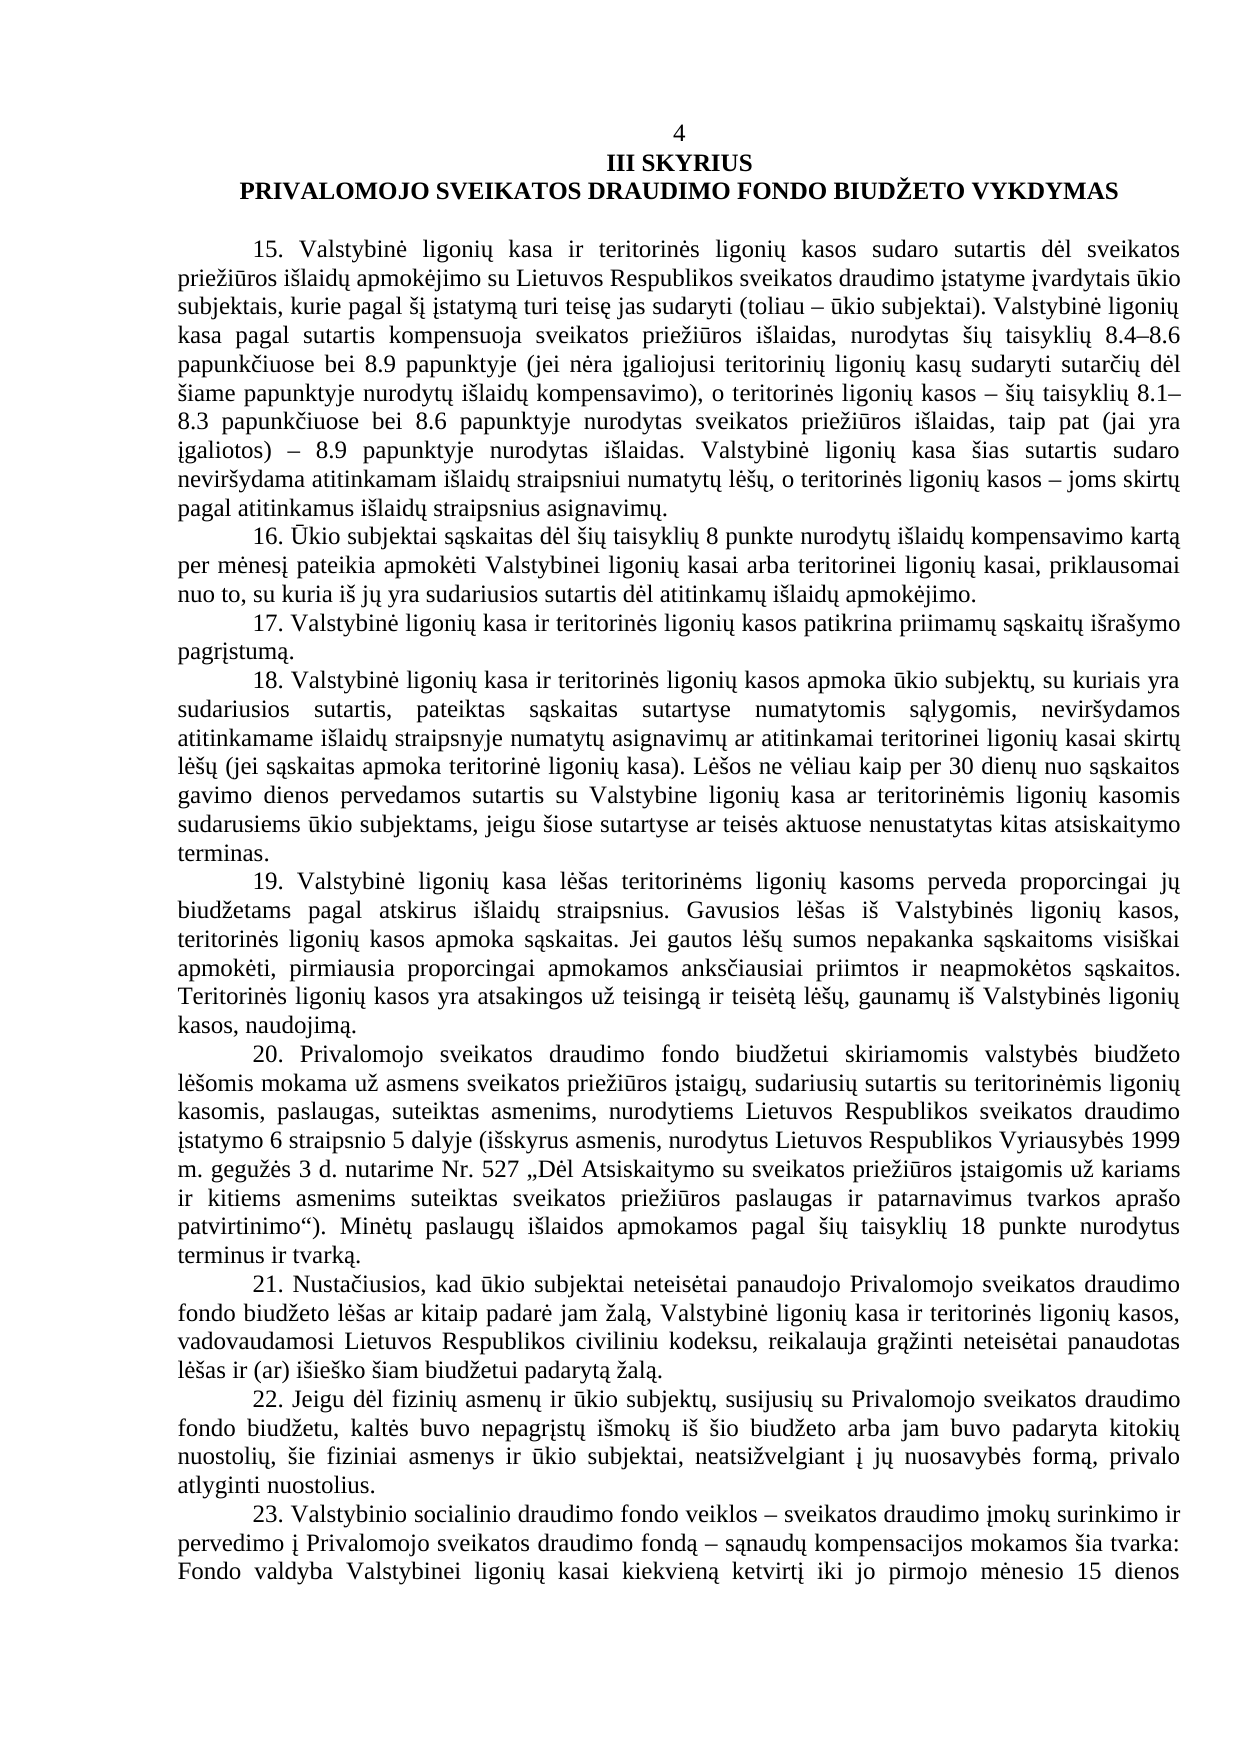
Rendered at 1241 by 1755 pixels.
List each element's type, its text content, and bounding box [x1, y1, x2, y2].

text 15. Valstybinė ligonių kasa ir teritorinės ligonių kasos sudaro sutartis dėl sveikatos priežiūros išlaidų apmokėjimo su Lietuvos Respublikos sveikatos draudimo įstatyme įvardytais ūkio subjektais, kurie pagal šį įstatymą turi teisę jas sudaryti (toliau – ūkio subjektai). Valstybinė ligonių kasa pagal sutartis kompensuoja sveikatos priežiūros išlaidas, nurodytas šių taisyklių 8.4–8.6 papunkčiuose bei 8.9 papunktyje (jei nėra įgaliojusi teritorinių ligonių kasų sudaryti sutarčių dėl šiame papunktyje nurodytų išlaidų kompensavimo), o teritorinės ligonių kasos – šių taisyklių 8.1–8.3 papunkčiuose bei 8.6 papunktyje nurodytas sveikatos priežiūros išlaidas, taip pat (jai yra įgaliotos) – 8.9 papunktyje nurodytas išlaidas. Valstybinė ligonių kasa šias sutartis sudaro neviršydama atitinkamam išlaidų straipsniui numatytų lėšų, o teritorinės ligonių kasos – joms skirtų pagal atitinkamus išlaidų straipsnius asignavimų. [177, 234, 1181, 521]
text 20. Privalomojo sveikatos draudimo fondo biudžetui skiriamomis valstybės biudžeto lėšomis mokama už asmens sveikatos priežiūros įstaigų, sudariusių sutartis su teritorinėmis ligonių kasomis, paslaugas, suteiktas asmenims, nurodytiems Lietuvos Respublikos sveikatos draudimo įstatymo 6 straipsnio 5 dalyje (išskyrus asmenis, nurodytus Lietuvos Respublikos Vyriausybės 1999 m. gegužės 3 d. nutarime Nr. 527 „Dėl Atsiskaitymo su sveikatos priežiūros įstaigomis už kariams ir kitiems asmenims suteiktas sveikatos priežiūros paslaugas ir patarnavimus tvarkos aprašo patvirtinimo“). Minėtų paslaugų išlaidos apmokamos pagal šių taisyklių 18 punkte nurodytus terminus ir tvarką. [177, 1039, 1181, 1269]
text 17. Valstybinė ligonių kasa ir teritorinės ligonių kasos patikrina priimamų sąskaitų išrašymo pagrįstumą. [177, 608, 1181, 665]
text 22. Jeigu dėl fizinių asmenų ir ūkio subjektų, susijusių su Privalomojo sveikatos draudimo fondo biudžetu, kaltės buvo nepagrįstų išmokų iš šio biudžeto arba jam buvo padaryta kitokių nuostolių, šie fiziniai asmenys ir ūkio subjektai, neatsižvelgiant į jų nuosavybės formą, privalo atlyginti nuostolius. [177, 1384, 1181, 1499]
text 18. Valstybinė ligonių kasa ir teritorinės ligonių kasos apmoka ūkio subjektų, su kuriais yra sudariusios sutartis, pateiktas sąskaitas sutartyse numatytomis sąlygomis, neviršydamos atitinkamame išlaidų straipsnyje numatytų asignavimų ar atitinkamai teritorinei ligonių kasai skirtų lėšų (jei sąskaitas apmoka teritorinė ligonių kasa). Lėšos ne vėliau kaip per 30 dienų nuo sąskaitos gavimo dienos pervedamos sutartis su Valstybine ligonių kasa ar teritorinėmis ligonių kasomis sudarusiems ūkio subjektams, jeigu šiose sutartyse ar teisės aktuose nenustatytas kitas atsiskaitymo terminas. [177, 665, 1181, 866]
text PRIVALOMOJO SVEIKATOS DRAUDIMO FONDO BIUDŽETO VYKDYMAS [177, 176, 1181, 205]
text 23. Valstybinio socialinio draudimo fondo veiklos – sveikatos draudimo įmokų surinkimo ir pervedimo į Privalomojo sveikatos draudimo fondą – sąnaudų kompensacijos mokamos šia tvarka: Fondo valdyba Valstybinei ligonių kasai kiekvieną ketvirtį iki jo pirmojo mėnesio 15 dienos [177, 1499, 1181, 1585]
text 21. Nustačiusios, kad ūkio subjektai neteisėtai panaudojo Privalomojo sveikatos draudimo fondo biudžeto lėšas ar kitaip padarė jam žalą, Valstybinė ligonių kasa ir teritorinės ligonių kasos, vadovaudamosi Lietuvos Respublikos civiliniu kodeksu, reikalauja grąžinti neteisėtai panaudotas lėšas ir (ar) išieško šiam biudžetui padarytą žalą. [177, 1269, 1181, 1384]
text 16. Ūkio subjektai sąskaitas dėl šių taisyklių 8 punkte nurodytų išlaidų kompensavimo kartą per mėnesį pateikia apmokėti Valstybinei ligonių kasai arba teritorinei ligonių kasai, priklausomai nuo to, su kuria iš jų yra sudariusios sutartis dėl atitinkamų išlaidų apmokėjimo. [177, 521, 1181, 608]
text III SKYRIUS [177, 148, 1181, 176]
text 19. Valstybinė ligonių kasa lėšas teritorinėms ligonių kasoms perveda proporcingai jų biudžetams pagal atskirus išlaidų straipsnius. Gavusios lėšas iš Valstybinės ligonių kasos, teritorinės ligonių kasos apmoka sąskaitas. Jei gautos lėšų sumos nepakanka sąskaitoms visiškai apmokėti, pirmiausia proporcingai apmokamos anksčiausiai priimtos ir neapmokėtos sąskaitos. Teritorinės ligonių kasos yra atsakingos už teisingą ir teisėtą lėšų, gaunamų iš Valstybinės ligonių kasos, naudojimą. [177, 866, 1181, 1039]
